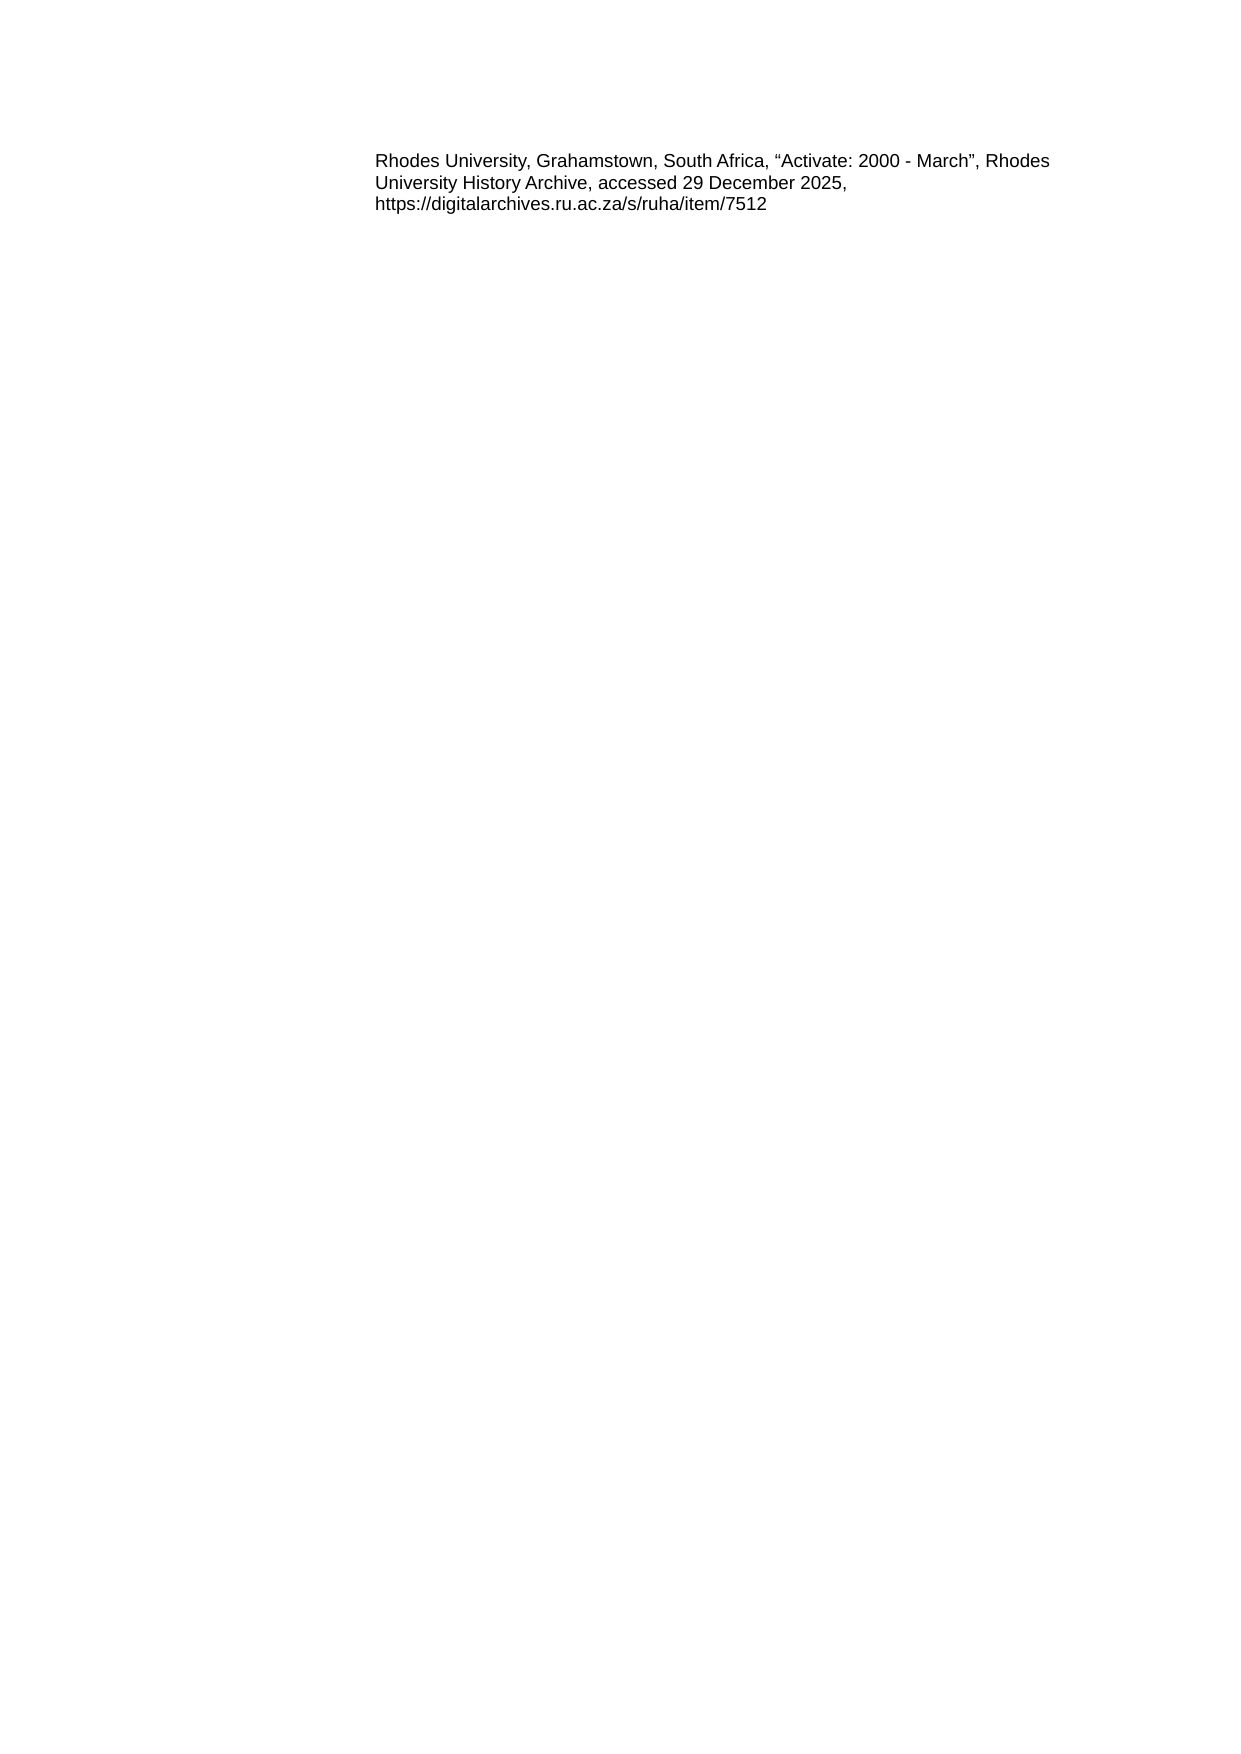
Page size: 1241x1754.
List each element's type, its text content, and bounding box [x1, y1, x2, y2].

text Rhodes University, Grahamstown, South Africa, “Activate: 2000 - March”, Rhodes University History Archive, accessed 29 December 2025, https://digitalarchives.ru.ac.za/s/ruha/item/7512 [375, 150, 1090, 215]
